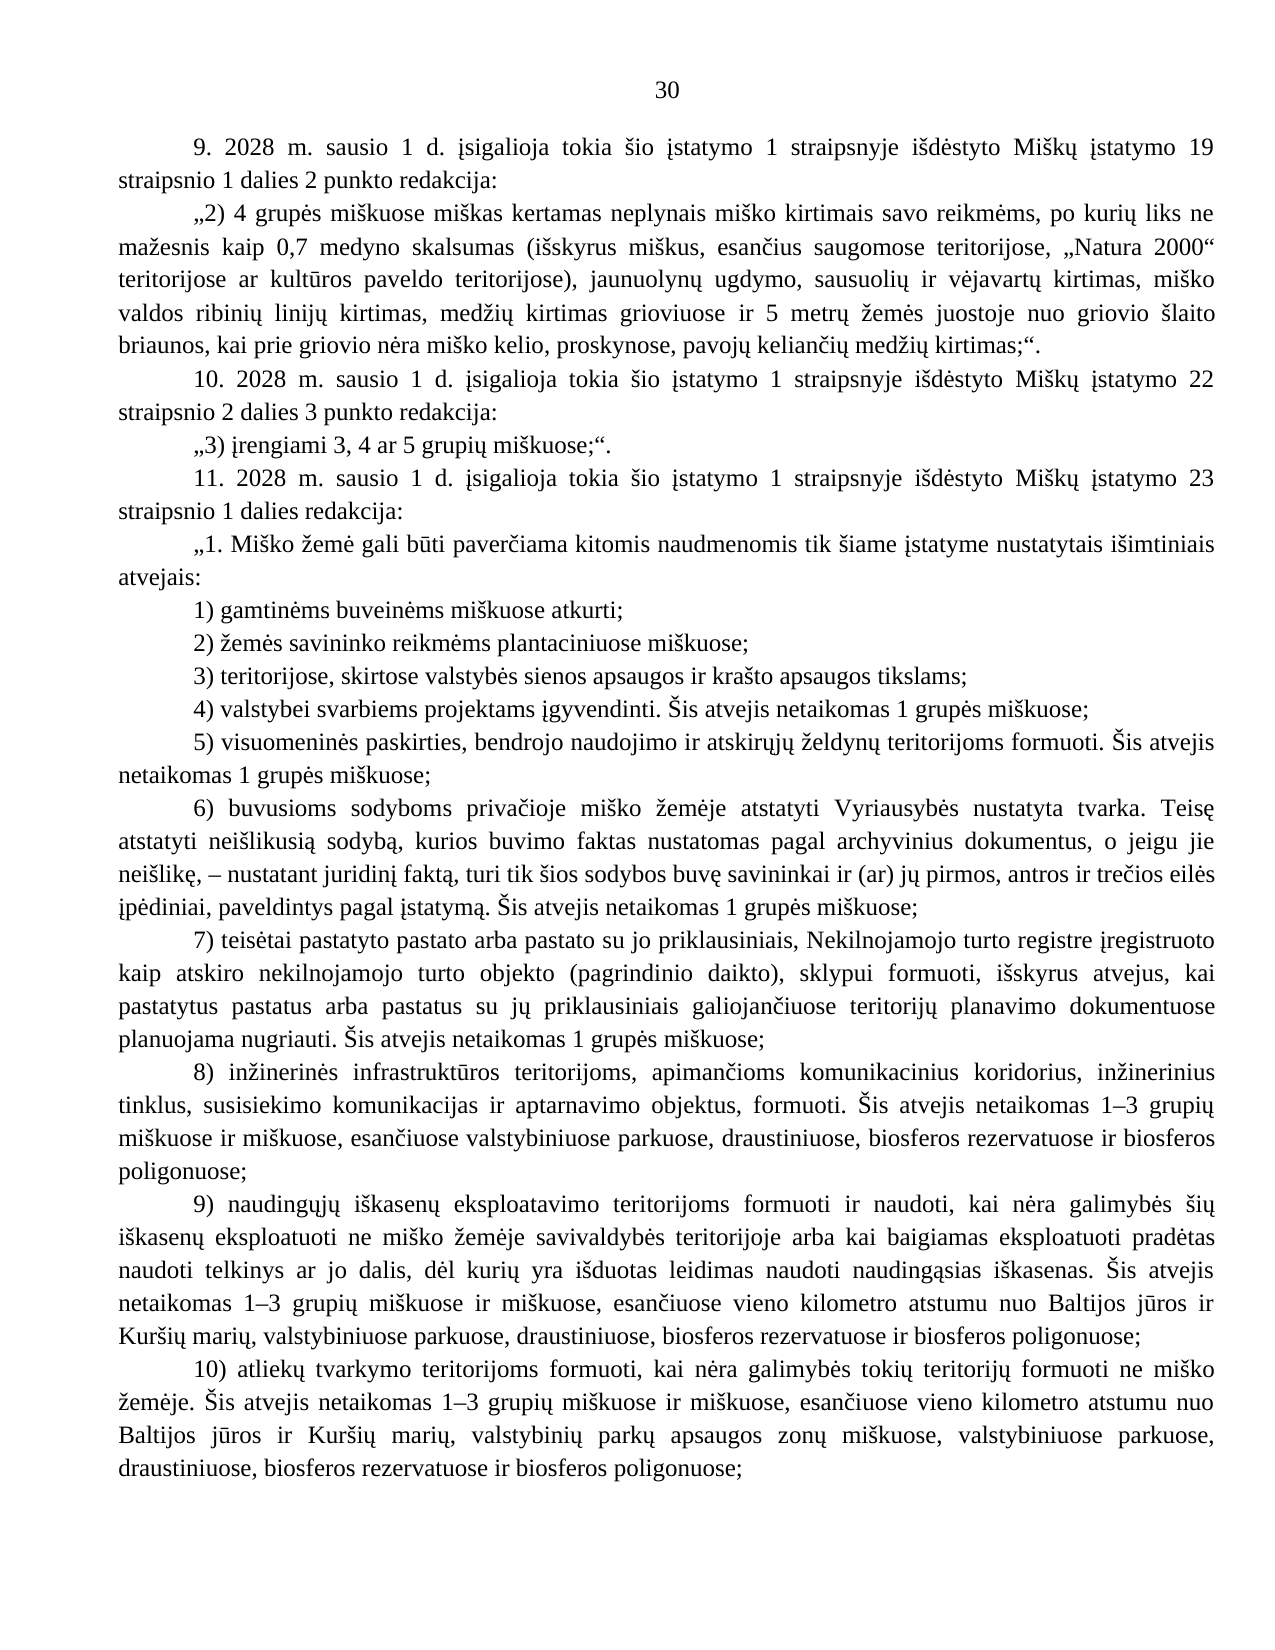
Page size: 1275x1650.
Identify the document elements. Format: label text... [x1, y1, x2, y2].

text 5) visuomeninės paskirties, bendrojo naudojimo ir atskirųjų želdynų teritorijoms formuoti. Šis atvejis netaikomas 1 grupės miškuose; [118, 727, 1216, 789]
text 8) inžinerinės infrastruktūros teritorijoms, apimančioms komunikacinius koridorius, inžinerinius tinklus, susisiekimo komunikacijas ir aptarnavimo objektus, formuoti. Šis atvejis netaikomas 1–3 grupių miškuose ir miškuose, esančiuose valstybiniuose parkuose, draustiniuose, biosferos rezervatuose ir biosferos poligonuose; [118, 1057, 1216, 1185]
text „3) įrengiami 3, 4 ar 5 grupių miškuose;“. [118, 430, 1216, 458]
text 3) teritorijose, skirtose valstybės sienos apsaugos ir krašto apsaugos tikslams; [118, 661, 1216, 689]
text 9. 2028 m. sausio 1 d. įsigalioja tokia šio įstatymo 1 straipsnyje išdėstyto Miškų įstatymo 19 straipsnio 1 dalies 2 punkto redakcija: [118, 132, 1216, 194]
text 11. 2028 m. sausio 1 d. įsigalioja tokia šio įstatymo 1 straipsnyje išdėstyto Miškų įstatymo 23 straipsnio 1 dalies redakcija: [118, 463, 1216, 524]
text 9) naudingųjų iškasenų eksploatavimo teritorijoms formuoti ir naudoti, kai nėra galimybės šių iškasenų eksploatuoti ne miško žemėje savivaldybės teritorijoje arba kai baigiamas eksploatuoti pradėtas naudoti telkinys ar jo dalis, dėl kurių yra išduotas leidimas naudoti naudingąsias iškasenas. Šis atvejis netaikomas 1–3 grupių miškuose ir miškuose, esančiuose vieno kilometro atstumu nuo Baltijos jūros ir Kuršių marių, valstybiniuose parkuose, draustiniuose, biosferos rezervatuose ir biosferos poligonuose; [118, 1189, 1216, 1350]
text 10. 2028 m. sausio 1 d. įsigalioja tokia šio įstatymo 1 straipsnyje išdėstyto Miškų įstatymo 22 straipsnio 2 dalies 3 punkto redakcija: [118, 364, 1216, 425]
text 4) valstybei svarbiems projektams įgyvendinti. Šis atvejis netaikomas 1 grupės miškuose; [118, 694, 1216, 723]
text 10) atliekų tvarkymo teritorijoms formuoti, kai nėra galimybės tokių teritorijų formuoti ne miško žemėje. Šis atvejis netaikomas 1–3 grupių miškuose ir miškuose, esančiuose vieno kilometro atstumu nuo Baltijos jūros ir Kuršių marių, valstybinių parkų apsaugos zonų miškuose, valstybiniuose parkuose, draustiniuose, biosferos rezervatuose ir biosferos poligonuose; [118, 1354, 1216, 1482]
text „2) 4 grupės miškuose miškas kertamas neplynais miško kirtimais savo reikmėms, po kurių liks ne mažesnis kaip 0,7 medyno skalsumas (išskyrus miškus, esančius saugomose teritorijose, „Natura 2000“ teritorijose ar kultūros paveldo teritorijose), jaunuolynų ugdymo, sausuolių ir vėjavartų kirtimas, miško valdos ribinių linijų kirtimas, medžių kirtimas grioviuose ir 5 metrų žemės juostoje nuo griovio šlaito briaunos, kai prie griovio nėra miško kelio, proskynose, pavojų keliančių medžių kirtimas;“. [118, 198, 1216, 359]
text „1. Miško žemė gali būti paverčiama kitomis naudmenomis tik šiame įstatyme nustatytais išimtiniais atvejais: [118, 529, 1216, 591]
text 1) gamtinėms buveinėms miškuose atkurti; [118, 595, 1216, 623]
text 2) žemės savininko reikmėms plantaciniuose miškuose; [118, 628, 1216, 657]
text 7) teisėtai pastatyto pastato arba pastato su jo priklausiniais, Nekilnojamojo turto registre įregistruoto kaip atskiro nekilnojamojo turto objekto (pagrindinio daikto), sklypui formuoti, išskyrus atvejus, kai pastatytus pastatus arba pastatus su jų priklausiniais galiojančiuose teritorijų planavimo dokumentuose planuojama nugriauti. Šis atvejis netaikomas 1 grupės miškuose; [118, 925, 1216, 1053]
text 6) buvusioms sodyboms privačioje miško žemėje atstatyti Vyriausybės nustatyta tvarka. Teisę atstatyti neišlikusią sodybą, kurios buvimo faktas nustatomas pagal archyvinius dokumentus, o jeigu jie neišlikę, – nustatant juridinį faktą, turi tik šios sodybos buvę savininkai ir (ar) jų pirmos, antros ir trečios eilės įpėdiniai, paveldintys pagal įstatymą. Šis atvejis netaikomas 1 grupės miškuose; [118, 793, 1216, 921]
